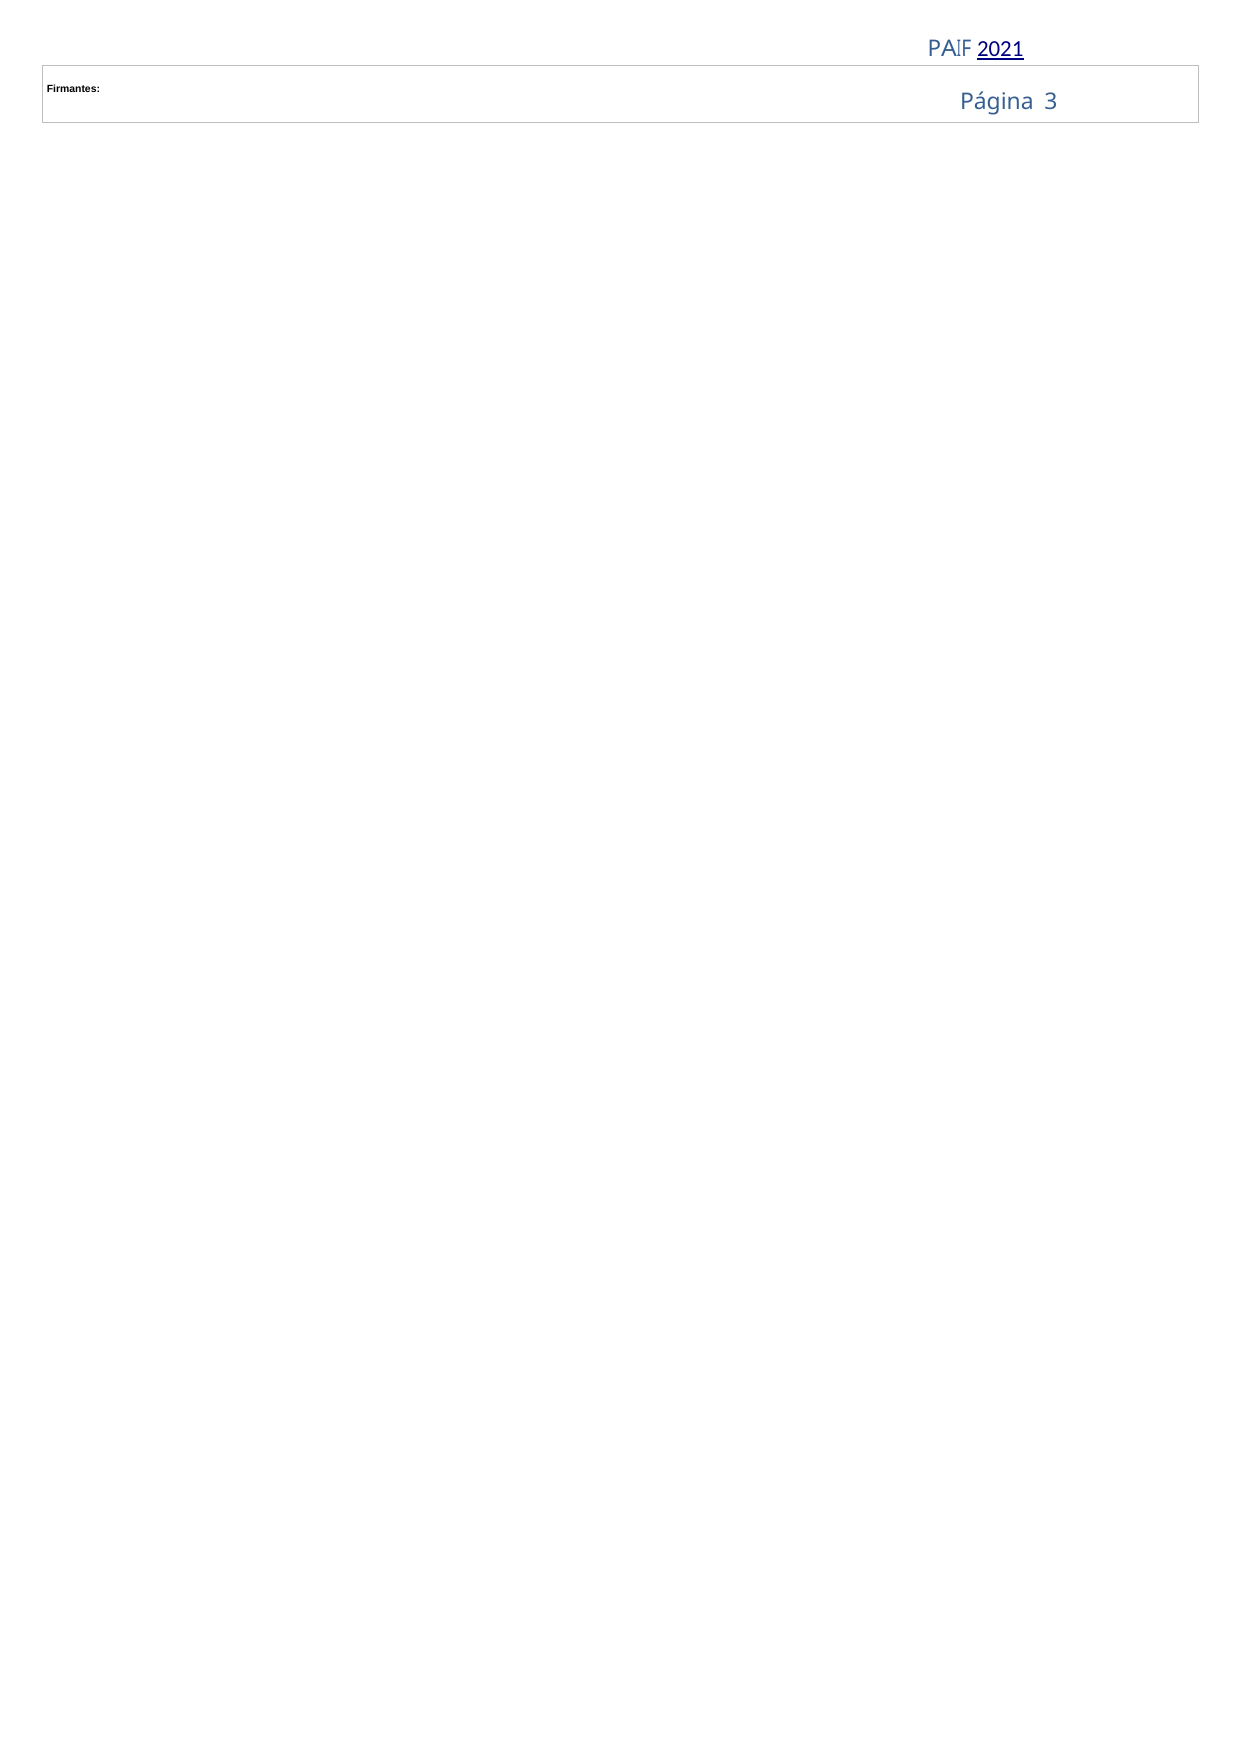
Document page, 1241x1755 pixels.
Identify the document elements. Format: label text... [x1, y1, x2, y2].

table_cell Firmantes: Página 3 [43, 66, 1198, 122]
